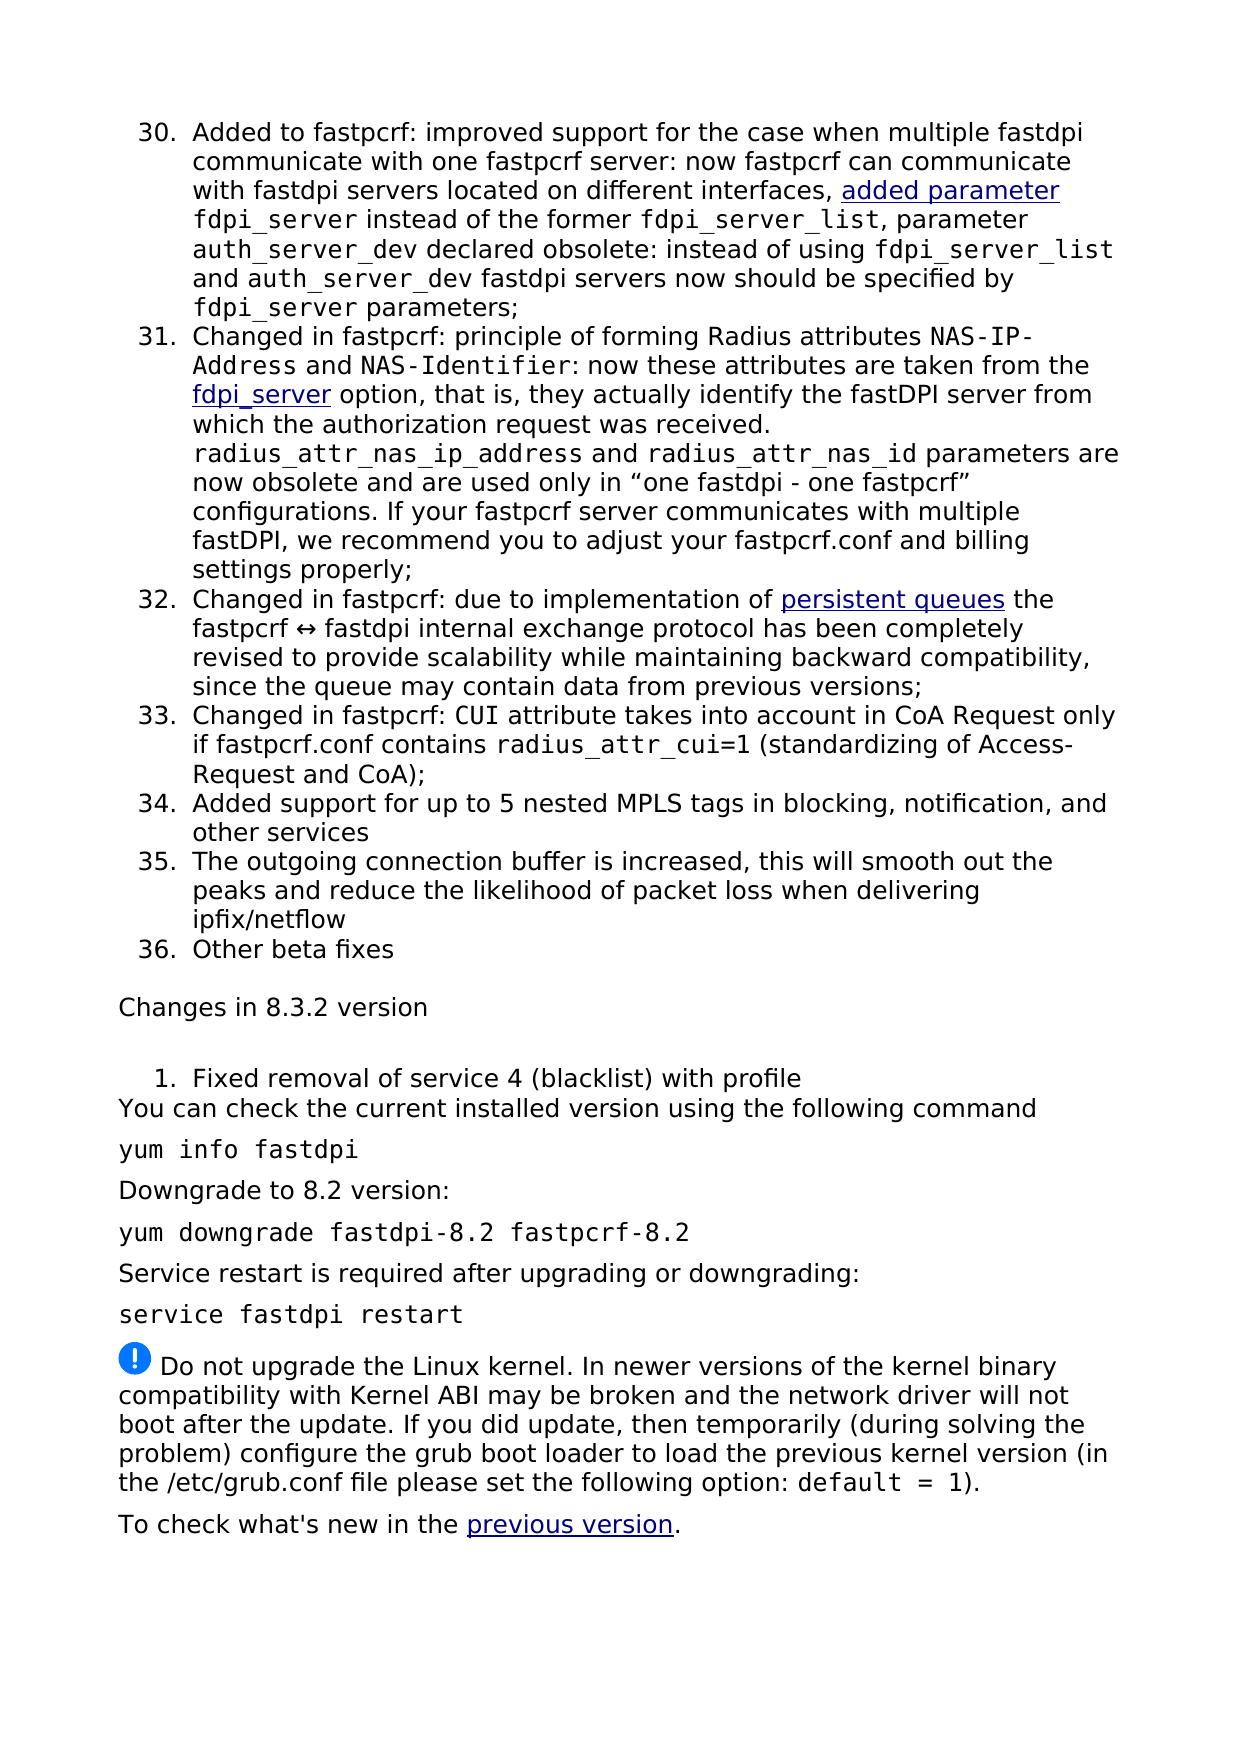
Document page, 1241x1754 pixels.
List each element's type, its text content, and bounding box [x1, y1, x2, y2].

list Added support for up to 5 nested MPLS tags in blocking, notification, and other services [177, 789, 1122, 847]
list Changed in fastpcrf: principle of forming Radius attributes NAS-IP-Address and NAS-Identifier: now these attributes are taken from the fdpi_server option, that is, they actually identify the fastDPI server from which the authorization request was received. radius_attr_nas_ip_address and radius_attr_nas_id parameters are now obsolete and are used only in “one fastdpi - one fastpcrf” configurations. If your fastpcrf server communicates with multiple fastDPI, we recommend you to adjust your fastpcrf.conf and billing settings properly; [177, 322, 1122, 585]
text Changes in 8.3.2 version [118, 993, 1122, 1023]
text Do not upgrade the Linux kernel. In newer versions of the kernel binary compatibility with Kernel ABI may be broken and the network driver will not boot after the update. If you did update, then temporarily (during solving the problem) configure the grub boot loader to load the previous kernel version (in the /etc/grub.conf file please set the following option: default = 1). [118, 1342, 1122, 1498]
list Added to fastpcrf: improved support for the case when multiple fastdpi communicate with one fastpcrf server: now fastpcrf can communicate with fastdpi servers located on different interfaces, added parameter fdpi_server instead of the former fdpi_server_list, parameter auth_server_dev declared obsolete: instead of using fdpi_server_list and auth_server_dev fastdpi servers now should be specified by fdpi_server parameters; [177, 118, 1122, 322]
text To check what's new in the previous version. [118, 1510, 1122, 1539]
list Changed in fastpcrf: due to implementation of persistent queues the fastpcrf ↔ fastdpi internal exchange protocol has been completely revised to provide scalability while maintaining backward compatibility, since the queue may contain data from previous versions; [177, 585, 1122, 701]
text Downgrade to 8.2 version: [118, 1176, 1122, 1206]
text yum info fastdpi [118, 1135, 1122, 1164]
text You can check the current installed version using the following command [118, 1094, 1122, 1123]
text Service restart is required after upgrading or downgrading: [118, 1259, 1122, 1288]
text yum downgrade fastdpi-8.2 fastpcrf-8.2 [118, 1218, 1122, 1247]
list The outgoing connection buffer is increased, this will smooth out the peaks and reduce the likelihood of packet loss when delivering ipfix/netflow [177, 847, 1122, 935]
text service fastdpi restart [118, 1301, 1122, 1330]
list Fixed removal of service 4 (blacklist) with profile [177, 1064, 1122, 1094]
list Changed in fastpcrf: CUI attribute takes into account in CoA Request only if fastpcrf.conf contains radius_attr_cui=1 (standardizing of Access-Request and CoA); [177, 701, 1122, 789]
list Other beta fixes [177, 935, 1122, 964]
